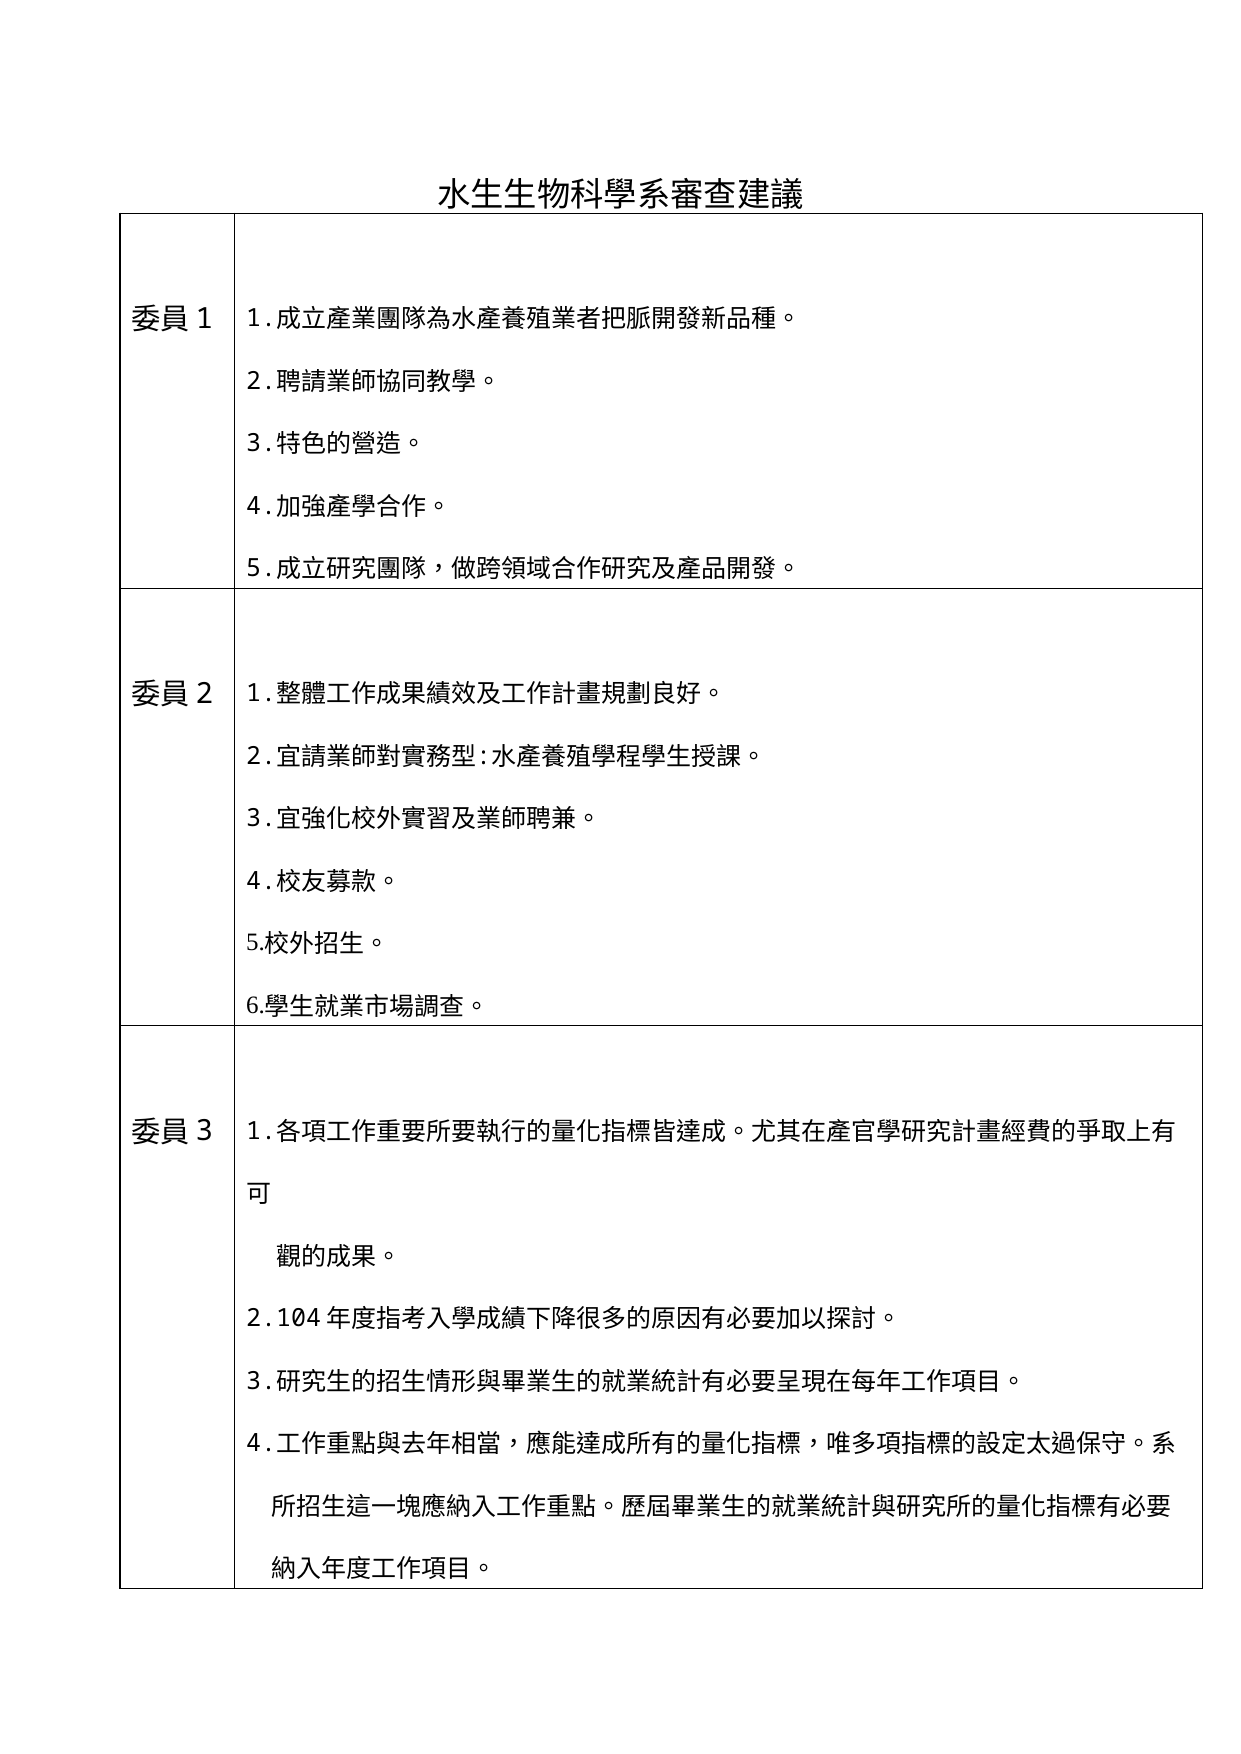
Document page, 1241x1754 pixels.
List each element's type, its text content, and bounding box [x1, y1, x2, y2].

table_cell 1.各項工作重要所要執行的量化指標皆達成。尤其在產官學研究計畫經費的爭取上有可 觀的成果。 2.104年度指考入學成績下降很多的原因有必要加以探討。 3.研究生的招生情形與畢業生的就業統計有必要呈現在每年工作項目。 4.工作重點與去年相當，應能達成所有的量化指標，唯多項指標的設定太過保守。系所招生這一塊應納入工作重點。歷屆畢業生的就業統計與研究所的量化指標有必要納入年度工作項目。 [235, 1026, 1202, 1588]
table_cell 委員2 [121, 589, 234, 1025]
table_header 委員1 [121, 214, 234, 588]
table_header 1.成立產業團隊為水產養殖業者把脈開發新品種。 2.聘請業師協同教學。 3.特色的營造。 4.加強產學合作。 5.成立研究團隊，做跨領域合作研究及產品開發。 [235, 214, 1202, 588]
table_cell 1.整體工作成果績效及工作計畫規劃良好。 2.宜請業師對實務型:水產養殖學程學生授課。 3.宜強化校外實習及業師聘兼。 4.校友募款。 5.校外招生。 6.學生就業市場調查。 [235, 589, 1202, 1025]
text 水生生物科學系審查建議 [187, 150, 1053, 213]
table_cell 委員3 [121, 1026, 234, 1588]
